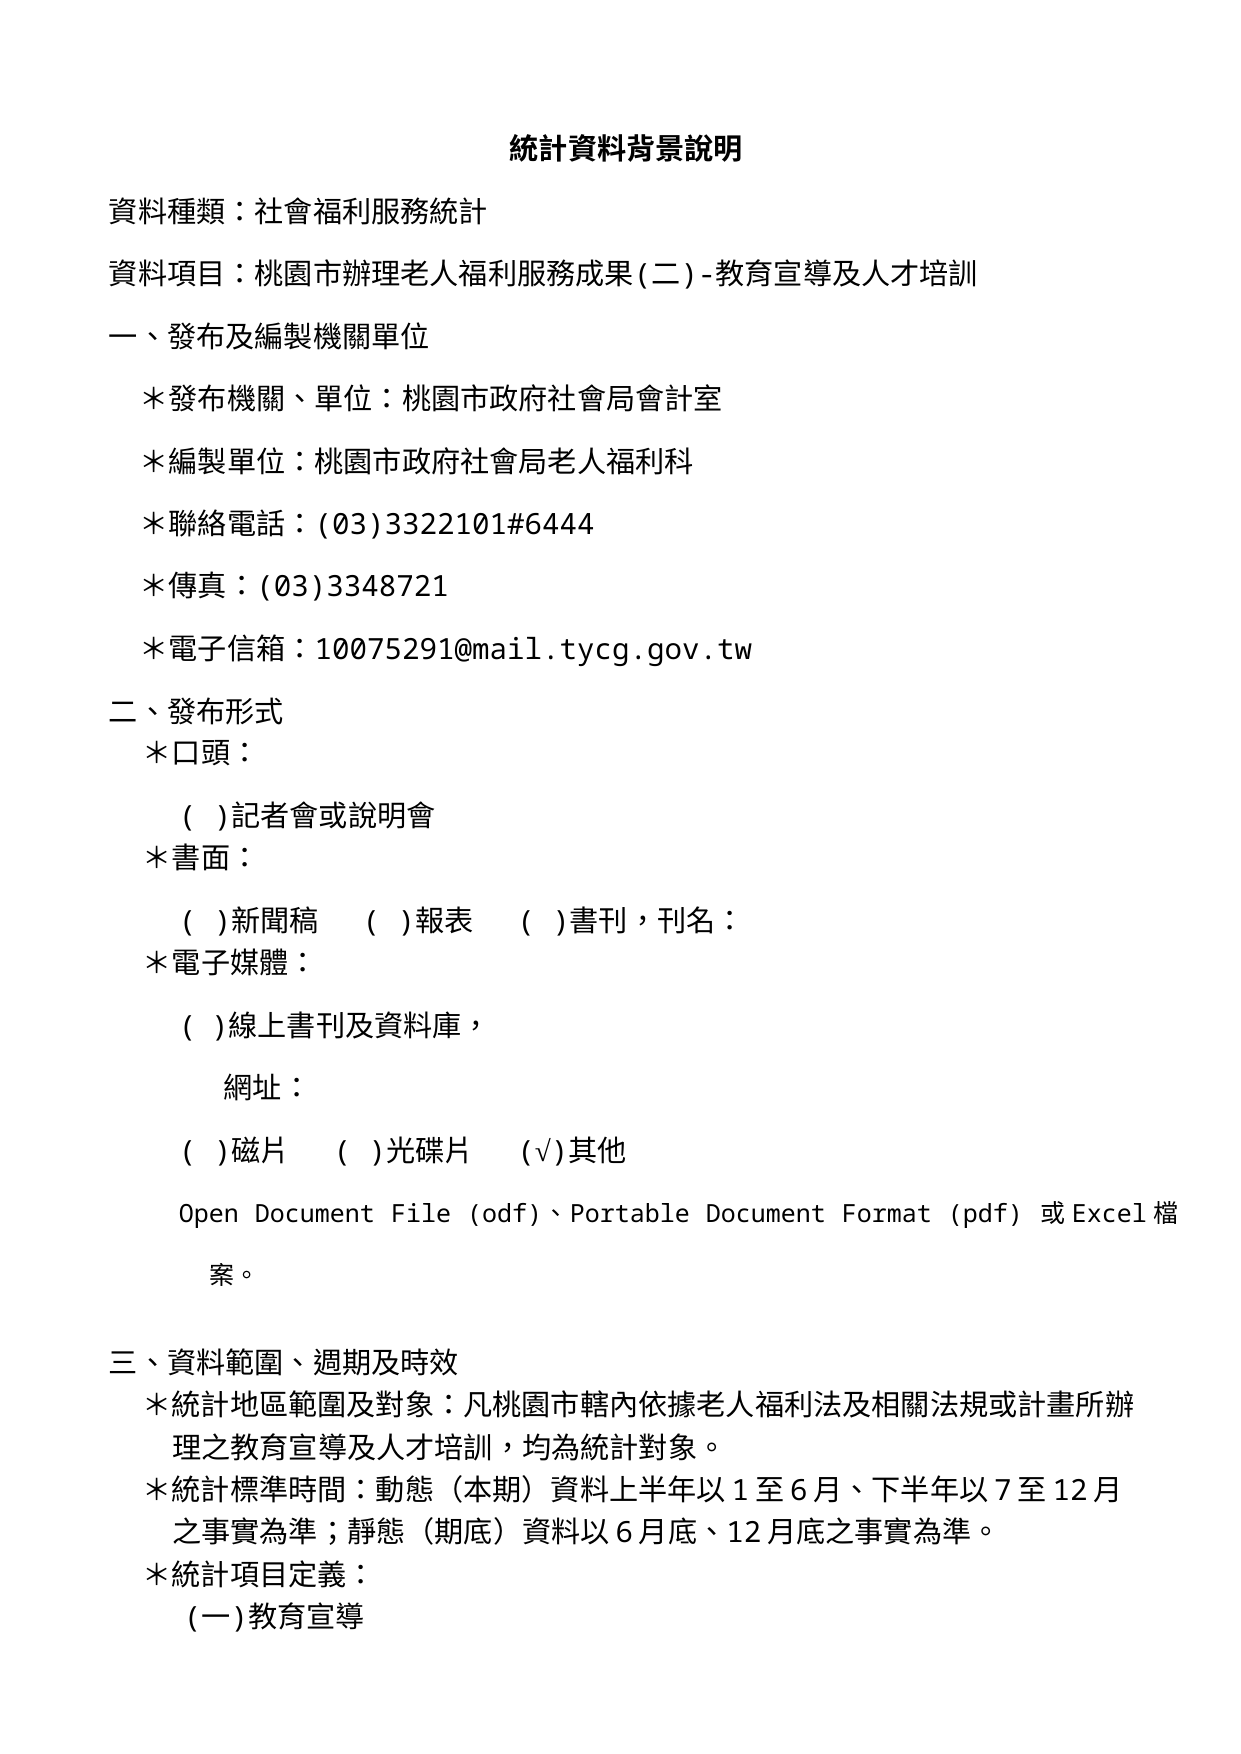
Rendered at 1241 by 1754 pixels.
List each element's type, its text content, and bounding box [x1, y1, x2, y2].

table_header 統計資料背景說明 資料種類：社會福利服務統計 資料項目：桃園市辦理老人福利服務成果(二)-教育宣導及人才培訓 一、發布及編製機關單位 ＊發布機關、單位：桃園市政府社會局會計室 ＊編製單位：桃園市政府社會局老人福利科 ＊聯絡電話：(03)3322101#6444 ＊傳真：(03)3348721 ＊電子信箱：10075291@mail.tycg.gov.tw 二、發布形式 ＊口頭： ( )記者會或說明會 ＊書面： ( )新聞稿 ( )報表 ( )書刊，刊名： ＊電子媒體： ( )線上書刊及資料庫， 網址： ( )磁片 ( )光碟片 (√)其他 Open Document File (odf)、Portable Document Format (pdf) 或Excel檔案。 三、資料範圍、週期及時效 ＊統計地區範圍及對象：凡桃園市轄內依據老人福利法及相關法規或計畫所辦理之教育宣導及人才培訓，均為統計對象。 ＊統計標準時間：動態（本期）資料上半年以1至6月、下半年以7至12月之事實為準；靜態（期底）資料以6月底、12月底之事實為準。 ＊統計項目定義： (一)教育宣導 1.宣導老人福利服務業務：如辦理各項教育活動、研習(討)會、觀摩會等計畫活動。 2.其他媒體宣導活動：如辦理文宣、廣播、電視及電子媒體宣導等。 (二)人才培訓 1.人才培訓志願服務人員限參加衛生福利部祥和計畫者。 2.專業人員培訓：指目前已從事社會福利服務工作者(含桃園市政府、公所及民間團體…等之相關承辦人員、督導員、社工人員…)，參加老人福利服務相關專業人員培訓課程。 ＊統計單位：人、次。 ＊統計分類：橫項依「辦理次數」及「參加人數」分；縱項依「教育宣導」及「人才培訓」分。 ＊發布週期(指資料編製或產生之頻率，如月、季、年等)：半年。 ＊時效(指統計標準時間至資料發布時間之間隔時間)：40日。 ＊資料變革：無。 四、公開資料發布訊息 ＊預告發布日期(含預告方式及週期)：每半年終了後40日(遇假日順延)以報表、網際網路發布。 ＊同步發送單位(說明資料發布時同步發送之單位或可同步查得該資料之網址)：衛生福利部統計處、桃園市政府主計處。 五、資料品質 ＊統計指標編製方法與資料來源說明：依據桃園市政府辦理老人福利服務登記資料彙編。 ＊統計資料交叉查核及確保資料合理性之機制(說明各項資料之相互關係及不同資料來源之相關統計差異性)： (一)教育宣導之「宣導老人福利服務業務」＋「其他媒體宣導活動」=「合計」。 (二)人才培訓之「志願服務人員」＋「專業人員」=「合計」。 六、須注意及預定改變之事項(說明預定修正之資料、定義、統計方法等及其修正原因)：無。 七、其他事項：無。 [98, 105, 1155, 1636]
